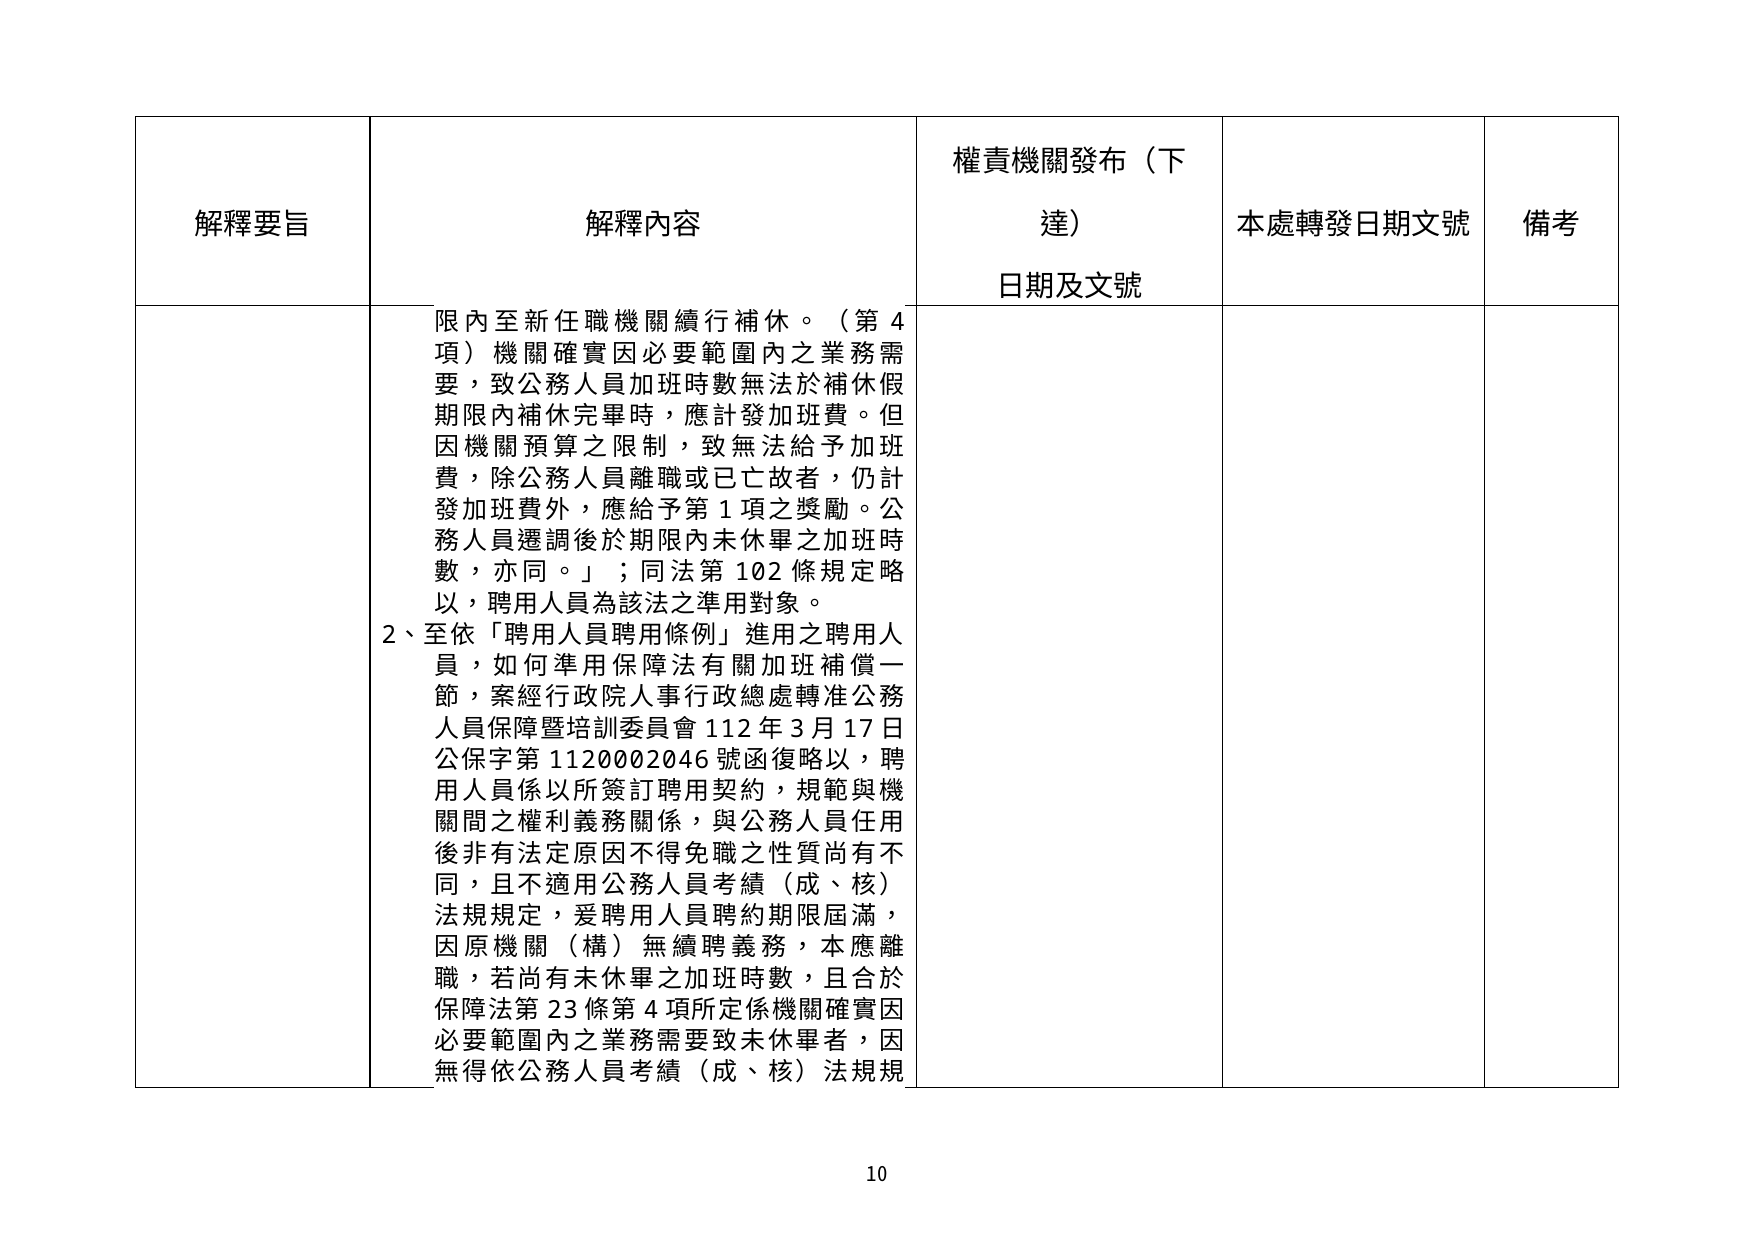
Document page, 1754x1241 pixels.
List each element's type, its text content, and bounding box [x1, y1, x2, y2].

table_cell [136, 306, 369, 1087]
table_header 本處轉發日期文號 [1223, 117, 1484, 305]
table_cell 查111年6月22日修正公布，並自112年1月1日施行之公務人員保障法（以下簡稱保障法）第23條規定：「（第1項）公務人員經指派於法定辦公時數以外執行職務者為加班，服務機關應給予加班費、補休假。但因機關預算之限制或必要範圍內之業務需要，致無法給予加班費、補休假，應給予公務人員考績（成、核）法規所定平時考核之獎勵。……（第3項）公務人員補休假應於機關規定之補休假期限內補休完畢，補休假期限至多為二年。遷調人員於原服務機關未休畢之補休假，得於原補休假期限內至新任職機關續行補休。（第4項）機關確實因必要範圍內之業務需要，致公務人員加班時數無法於補休假期限內補休完畢時，應計發加班費。但因機關預算之限制，致無法給予加班費，除公務人員離職或已亡故者，仍計發加班費外，應給予第1項之獎勵。公務人員遷調後於期限內未休畢之加班時數，亦同。」；同法第102條規定略以，聘用人員為該法之準用對象。 至依「聘用人員聘用條例」進用之聘用人員，如何準用保障法有關加班補償一節，案經行政院人事行政總處轉准公務人員保障暨培訓委員會112年3月17日公保字第1120002046號函復略以，聘用人員係以所簽訂聘用契約，規範與機關間之權利義務關係，與公務人員任用後非有法定原因不得免職之性質尚有不同，且不適用公務人員考績（成、核）法規規定，爰聘用人員聘約期限屆滿，因原機關（構）無續聘義務，本應離職，若尚有未休畢之加班時數，且合於保障法第23條第4項所定係機關確實因必要範圍內之業務需要致未休畢者，因無得依公務人員考績（成、核）法規規定予以獎勵，原機關（構）即應準用該條項規定結算加班費。至聘期屆滿於原機關（構）續聘者，若認相當公務人員之遷調，於雙方所訂聘用契約載明續行依限期補休而不結算加班費者，該會同意並予尊重。 各機關聘僱人員之「加班補償」與「續行補休」說明如下： 契約存續期間，機關確實因必要範圍內之業務需要，致聘僱人員加班時數無法於補休假期限內補休完畢，機關應計發加班費。 聘僱人員因離職（契約期滿或終止）或亡故，無法補休假之加班時數，機關應計發加班費。 另實務作業上，多有聘僱人員離職同日再經原（新）機關續（新）聘僱且年資銜接之情形： 離職同日再經原機關續聘僱者： 考量補休期限內未休畢之補休假時數，經原機關續聘僱後續行補休，執行上尚無窒礙，爰是否得續行補休，尊重各機關管理權責。 各機關如欲採續行補休之作法，應於契約明定；如未明定，應結算加班費。 至離職同日並經新機關聘僱者：於原機關補休期限內未休畢之補休假時數，離職時應由原機關計發加班費予以結算。 基於聘僱人員係由各機關自行依契約定期進用，在考量該等人員健康權之前提下，各機關本應覈實指派加班，並預為安排規劃及時之加班補休機制。又保障法第23條修正規定係自112年1月1日施行，爰有關聘僱人員續行補休及加班補償結算機制，以施行日（即112年1月1日）起發生之加班事實，始有適用。 [371, 306, 916, 1087]
table_cell [1223, 306, 1484, 1087]
table_cell [1485, 306, 1618, 1087]
table_header 備考 [1485, 117, 1618, 305]
table_header 解釋要旨 [136, 117, 369, 305]
table_cell [917, 306, 1222, 1087]
table_header 權責機關發布（下達） 日期及文號 [917, 117, 1222, 305]
table_header 解釋內容 [371, 117, 916, 305]
